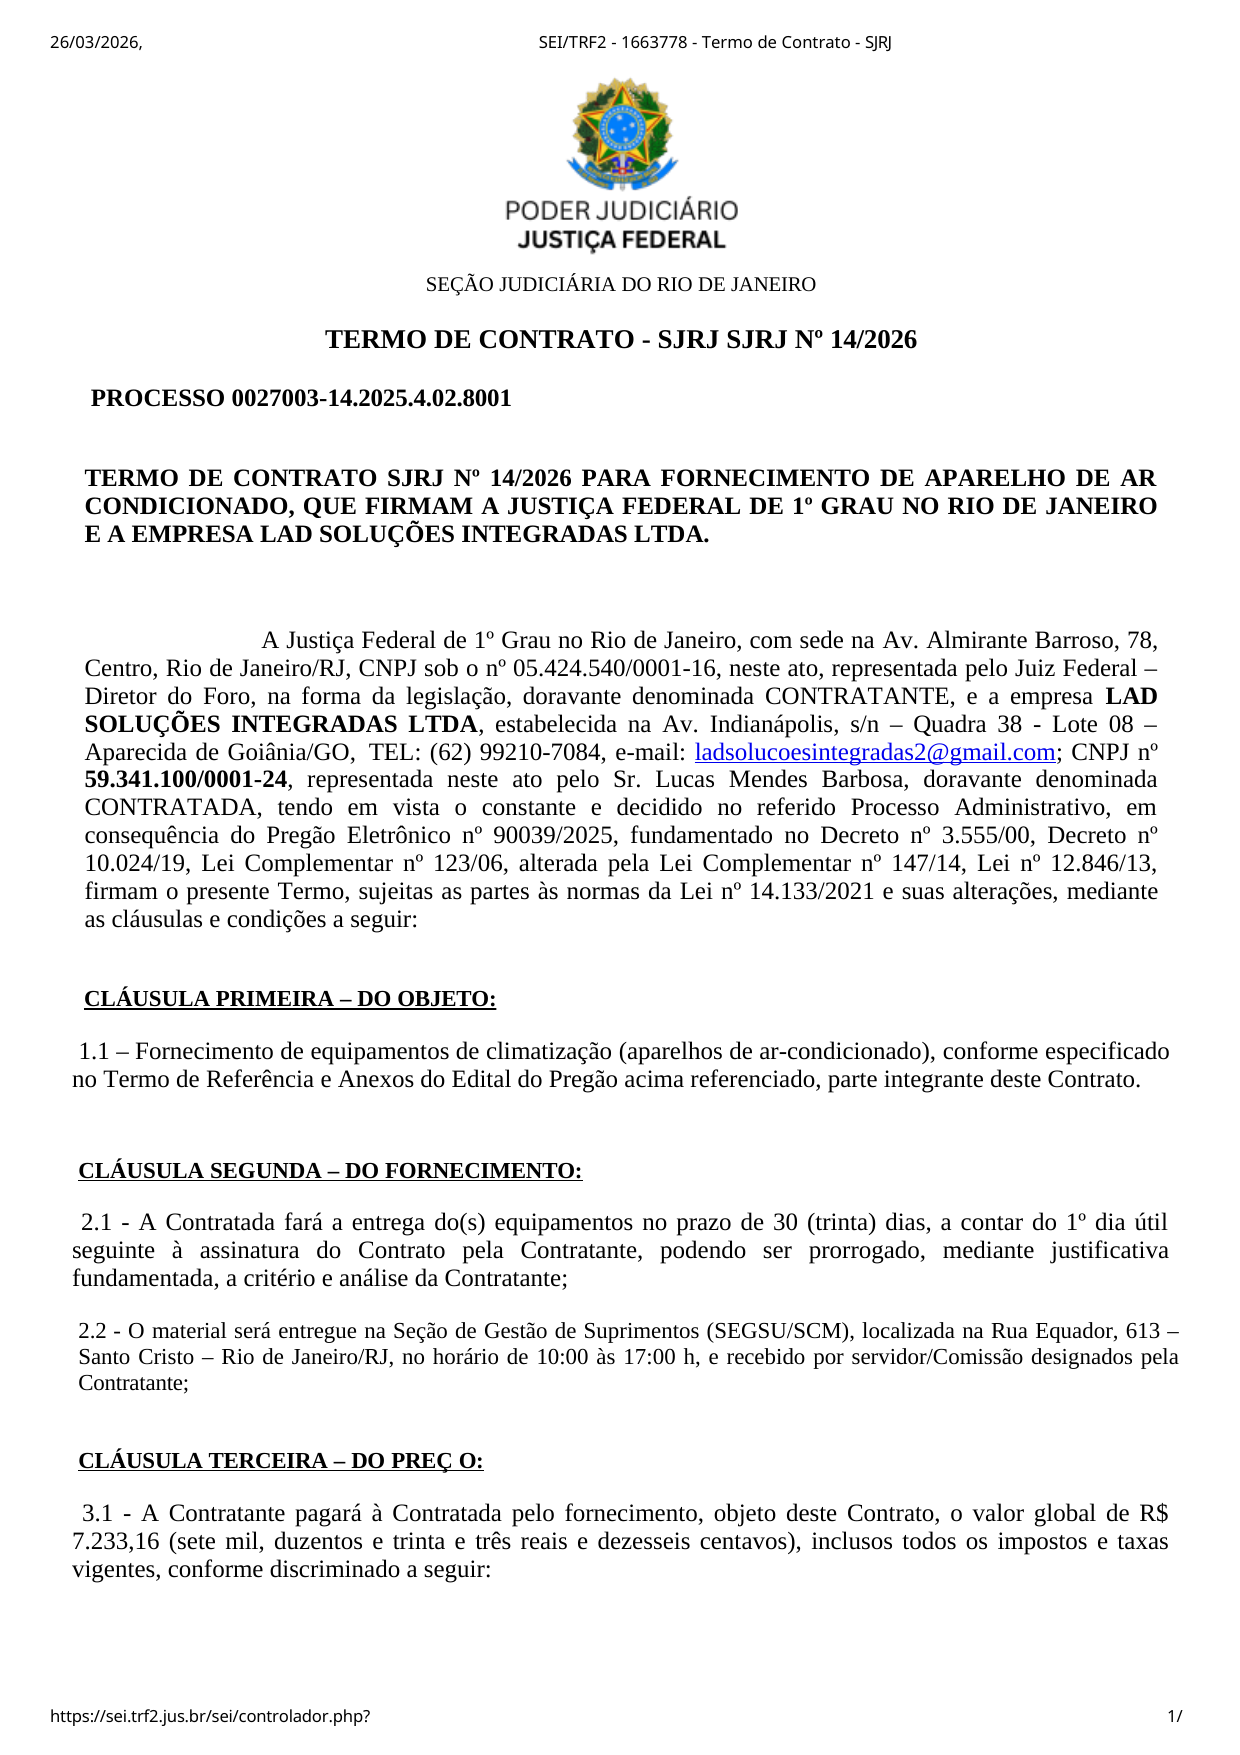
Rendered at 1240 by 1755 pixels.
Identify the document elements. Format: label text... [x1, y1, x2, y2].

text SEÇÃO JUDICIÁRIA DO RIO DE JANEIRO [62, 272, 1181, 296]
text TERMO DE CONTRATO SJRJ Nº 14/2026 PARA FORNECIMENTO DE APARELHO DE AR CONDICIONADO, QUE FIRMAM A JUSTIÇA FEDERAL DE 1º GRAU NO RIO DE JANEIRO E A EMPRESA LAD SOLUÇÕES INTEGRADAS LTDA. [84, 464, 1158, 548]
subtitle PROCESSO 0027003-14.2025.4.02.8001 [91, 383, 1181, 411]
list – Fornecimento de equipamentos de climatização (aparelhos de ar-condicionado), conforme especificado no Termo de Referência e Anexos do Edital do Pregão acima referenciado, parte integrante deste Contrato. [72, 1037, 1171, 1093]
list - A Contratada fará a entrega do(s) equipamentos no prazo de 30 (trinta) dias, a contar do 1º dia útil seguinte à assinatura do Contrato pela Contratante, podendo ser prorrogado, mediante justificativa fundamentada, a critério e análise da Contratante; [72, 1208, 1171, 1292]
text 3.1 - A Contratante pagará à Contratada pelo fornecimento, objeto deste Contrato, o valor global de R$ 7.233,16 (sete mil, duzentos e trinta e três reais e dezesseis centavos), inclusos todos os impostos e taxas vigentes, conforme discriminado a seguir: [72, 1499, 1171, 1582]
text CLÁUSULA SEGUNDA – DO FORNECIMENTO: [78, 1157, 1181, 1183]
text CLÁUSULA PRIMEIRA – DO OBJETO: [84, 985, 1181, 1012]
text CLÁUSULA TERCEIRA – DO PREÇ O: [78, 1447, 1181, 1473]
text A Justiça Federal de 1º Grau no Rio de Janeiro, com sede na Av. Almirante Barroso, 78, Centro, Rio de Janeiro/RJ, CNPJ sob o nº 05.424.540/0001-16, neste ato, representada pelo Juiz Federal – Diretor do Foro, na forma da legislação, doravante denominada CONTRATANTE, e a empresa LAD SOLUÇÕES INTEGRADAS LTDA, estabelecida na Av. Indianápolis, s/n – Quadra 38 - Lote 08 – Aparecida de Goiânia/GO, TEL: (62) 99210-7084, e-mail: ladsolucoesintegradas2@gmail.com; CNPJ nº 59.341.100/0001-24, representada neste ato pelo Sr. Lucas Mendes Barbosa, doravante denominada CONTRATADA, tendo em vista o constante e decidido no referido Processo Administrativo, em consequência do Pregão Eletrônico nº 90039/2025, fundamentado no Decreto nº 3.555/00, Decreto nº 10.024/19, Lei Complementar nº 123/06, alterada pela Lei Complementar nº 147/14, Lei nº 12.846/13, firmam o presente Termo, sujeitas as partes às normas da Lei nº 14.133/2021 e suas alterações, mediante as cláusulas e condições a seguir: [84, 626, 1158, 933]
list - O material será entregue na Seção de Gestão de Suprimentos (SEGSU/SCM), localizada na Rua Equador, 613 – Santo Cristo – Rio de Janeiro/RJ, no horário de 10:00 às 17:00 h, e recebido por servidor/Comissão designados pela Contratante; [78, 1317, 1181, 1396]
text TERMO DE CONTRATO - SJRJ SJRJ Nº 14/2026 [62, 323, 1181, 354]
